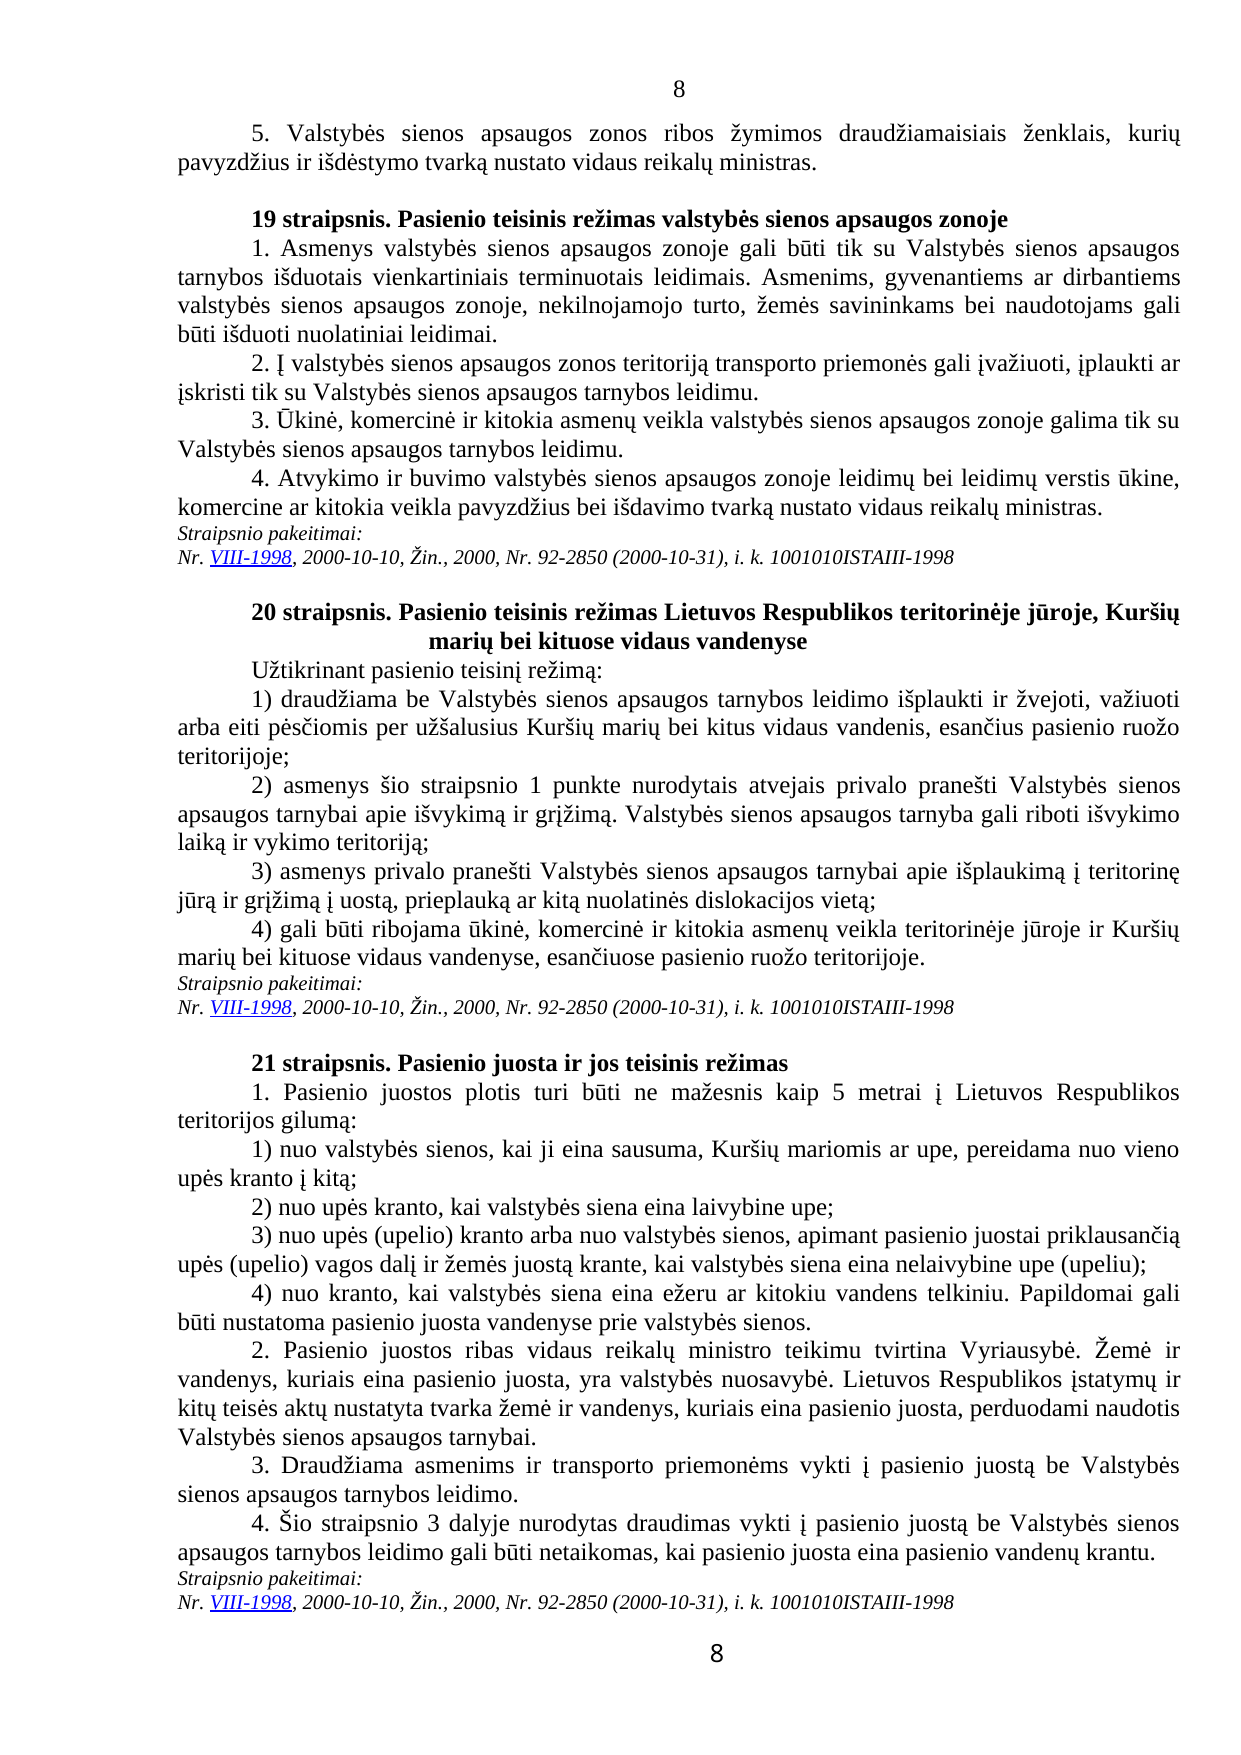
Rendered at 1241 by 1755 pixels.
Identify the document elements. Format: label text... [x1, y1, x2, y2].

text 3) asmenys privalo pranešti Valstybės sienos apsaugos tarnybai apie išplaukimą į teritorinę jūrą ir grįžimą į uostą, prieplauką ar kitą nuolatinės dislokacijos vietą; [177, 856, 1181, 914]
text 2. Į valstybės sienos apsaugos zonos teritoriją transporto priemonės gali įvažiuoti, įplaukti ar įskristi tik su Valstybės sienos apsaugos tarnybos leidimu. [177, 348, 1181, 406]
text Straipsnio pakeitimai: [177, 1566, 1181, 1590]
text 3. Draudžiama asmenims ir transporto priemonėms vykti į pasienio juostą be Valstybės sienos apsaugos tarnybos leidimo. [177, 1451, 1181, 1508]
text 5. Valstybės sienos apsaugos zonos ribos žymimos draudžiamaisiais ženklais, kurių pavyzdžius ir išdėstymo tvarką nustato vidaus reikalų ministras. [177, 118, 1181, 176]
text Nr. VIII-1998, 2000-10-10, Žin., 2000, Nr. 92-2850 (2000-10-31), i. k. 1001010ISTAIII-1998 [177, 995, 1181, 1019]
text 4. Šio straipsnio 3 dalyje nurodytas draudimas vykti į pasienio juostą be Valstybės sienos apsaugos tarnybos leidimo gali būti netaikomas, kai pasienio juosta eina pasienio vandenų krantu. [177, 1508, 1181, 1566]
text 1. Pasienio juostos plotis turi būti ne mažesnis kaip 5 metrai į Lietuvos Respublikos teritorijos gilumą: [177, 1077, 1181, 1134]
text Užtikrinant pasienio teisinį režimą: [177, 655, 1181, 684]
text 2. Pasienio juostos ribas vidaus reikalų ministro teikimu tvirtina Vyriausybė. Žemė ir vandenys, kuriais eina pasienio juosta, yra valstybės nuosavybė. Lietuvos Respublikos įstatymų ir kitų teisės aktų nustatyta tvarka žemė ir vandenys, kuriais eina pasienio juosta, perduodami naudotis Valstybės sienos apsaugos tarnybai. [177, 1336, 1181, 1451]
text 1) nuo valstybės sienos, kai ji eina sausuma, Kuršių mariomis ar upe, pereidama nuo vieno upės kranto į kitą; [177, 1134, 1181, 1192]
text 3. Ūkinė, komercinė ir kitokia asmenų veikla valstybės sienos apsaugos zonoje galima tik su Valstybės sienos apsaugos tarnybos leidimu. [177, 406, 1181, 463]
text Nr. VIII-1998, 2000-10-10, Žin., 2000, Nr. 92-2850 (2000-10-31), i. k. 1001010ISTAIII-1998 [177, 545, 1181, 569]
text 4) gali būti ribojama ūkinė, komercinė ir kitokia asmenų veikla teritorinėje jūroje ir Kuršių marių bei kituose vidaus vandenyse, esančiuose pasienio ruožo teritorijoje. [177, 914, 1181, 971]
text Straipsnio pakeitimai: [177, 521, 1181, 545]
text 4) nuo kranto, kai valstybės siena eina ežeru ar kitokiu vandens telkiniu. Papildomai gali būti nustatoma pasienio juosta vandenyse prie valstybės sienos. [177, 1278, 1181, 1336]
text 2) asmenys šio straipsnio 1 punkte nurodytais atvejais privalo pranešti Valstybės sienos apsaugos tarnybai apie išvykimą ir grįžimą. Valstybės sienos apsaugos tarnyba gali riboti išvykimo laiką ir vykimo teritoriją; [177, 770, 1181, 856]
text Straipsnio pakeitimai: [177, 971, 1181, 995]
text 20 straipsnis. Pasienio teisinis režimas Lietuvos Respublikos teritorinėje jūroje, Kuršių marių bei kituose vidaus vandenyse [251, 597, 1181, 655]
text 1) draudžiama be Valstybės sienos apsaugos tarnybos leidimo išplaukti ir žvejoti, važiuoti arba eiti pėsčiomis per užšalusius Kuršių marių bei kitus vidaus vandenis, esančius pasienio ruožo teritorijoje; [177, 684, 1181, 770]
text 2) nuo upės kranto, kai valstybės siena eina laivybine upe; [177, 1192, 1181, 1221]
text 1. Asmenys valstybės sienos apsaugos zonoje gali būti tik su Valstybės sienos apsaugos tarnybos išduotais vienkartiniais terminuotais leidimais. Asmenims, gyvenantiems ar dirbantiems valstybės sienos apsaugos zonoje, nekilnojamojo turto, žemės savininkams bei naudotojams gali būti išduoti nuolatiniai leidimai. [177, 233, 1181, 348]
text 21 straipsnis. Pasienio juosta ir jos teisinis režimas [177, 1048, 1181, 1077]
text 3) nuo upės (upelio) kranto arba nuo valstybės sienos, apimant pasienio juostai priklausančią upės (upelio) vagos dalį ir žemės juostą krante, kai valstybės siena eina nelaivybine upe (upeliu); [177, 1221, 1181, 1278]
text 19 straipsnis. Pasienio teisinis režimas valstybės sienos apsaugos zonoje [177, 204, 1181, 233]
text Nr. VIII-1998, 2000-10-10, Žin., 2000, Nr. 92-2850 (2000-10-31), i. k. 1001010ISTAIII-1998 [177, 1590, 1181, 1614]
text 4. Atvykimo ir buvimo valstybės sienos apsaugos zonoje leidimų bei leidimų verstis ūkine, komercine ar kitokia veikla pavyzdžius bei išdavimo tvarką nustato vidaus reikalų ministras. [177, 463, 1181, 521]
